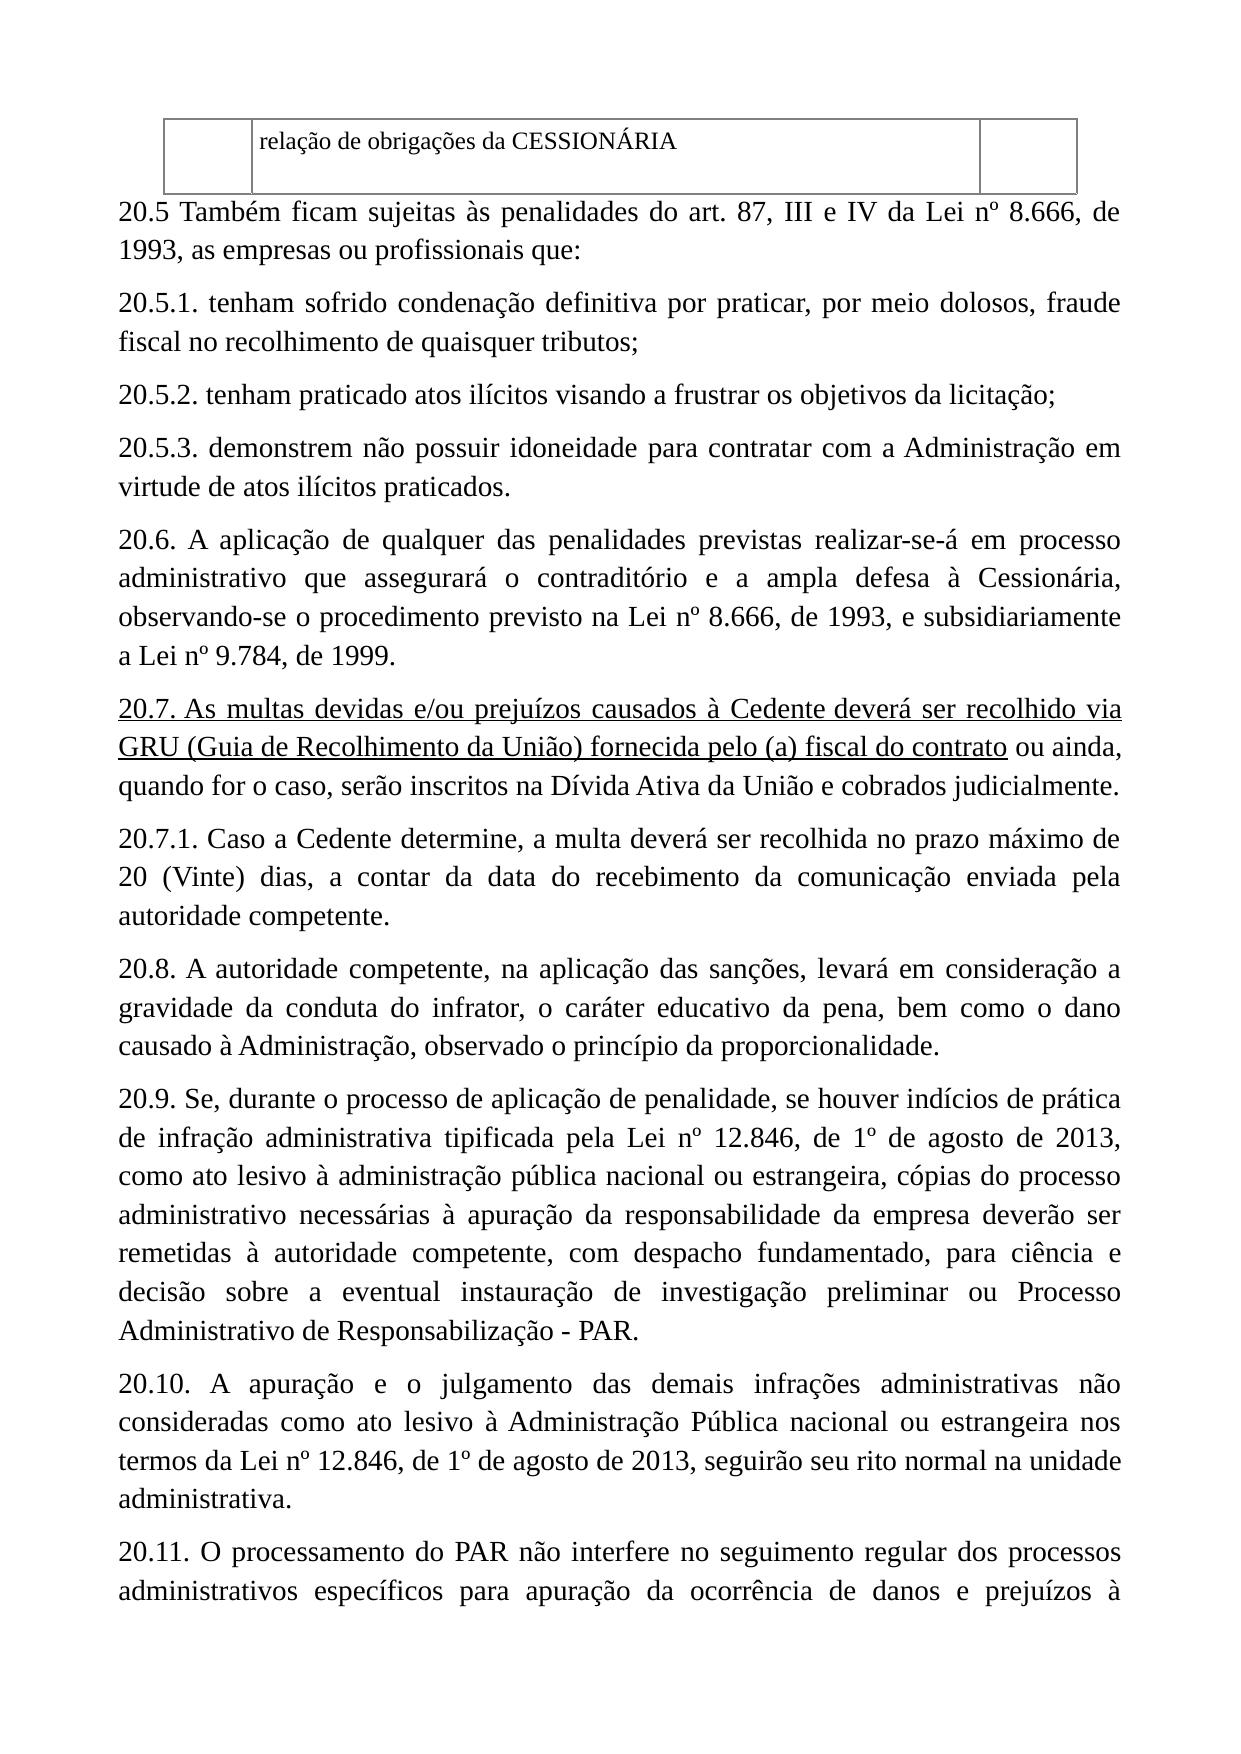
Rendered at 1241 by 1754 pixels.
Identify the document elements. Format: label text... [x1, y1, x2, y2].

text 20.10. A apuração e o julgamento das demais infrações administrativas não consideradas como ato lesivo à Administração Pública nacional ou estrangeira nos termos da Lei nº 12.846, de 1º de agosto de 2013, seguirão seu rito normal na unidade administrativa. [118, 1366, 1122, 1515]
text 20.6. A aplicação de qualquer das penalidades previstas realizar-se-á em processo administrativo que assegurará o contraditório e a ampla defesa à Cessionária, observando-se o procedimento previsto na Lei nº 8.666, de 1993, e subsidiariamente a Lei nº 9.784, de 1999. [118, 522, 1122, 671]
text 20.8. A autoridade competente, na aplicação das sanções, levará em consideração a gravidade da conduta do infrator, o caráter educativo da pena, bem como o dano causado à Administração, observado o princípio da proporcionalidade. [118, 951, 1122, 1062]
text 20.5.1. tenham sofrido condenação definitiva por praticar, por meio dolosos, fraude fiscal no recolhimento de quaisquer tributos; [118, 286, 1122, 358]
text 20.11. O processamento do PAR não interfere no seguimento regular dos processos administrativos específicos para apuração da ocorrência de danos e prejuízos à [118, 1534, 1122, 1607]
text GRU (Guia de Recolhimento da União) fornecida pelo (a) fiscal do contrato ou ainda, quando for o caso, serão inscritos na Dívida Ativa da União e cobrados judicialmente. [118, 721, 1122, 801]
text 20.7. As multas devidas e/ou prejuízos causados à Cedente deverá ser recolhido via [118, 691, 1122, 720]
table_cell [165, 120, 251, 192]
text 20.9. Se, durante o processo de aplicação de penalidade, se houver indícios de prática de infração administrativa tipificada pela Lei nº 12.846, de 1º de agosto de 2013, como ato lesivo à administração pública nacional ou estrangeira, cópias do processo administrativo necessárias à apuração da responsabilidade da empresa deverão ser remetidas à autoridade competente, com despacho fundamentado, para ciência e decisão sobre a eventual instauração de investigação preliminar ou Processo Administrativo de Responsabilização - PAR. [118, 1081, 1122, 1346]
text 20.7.1. Caso a Cedente determine, a multa deverá ser recolhida no prazo máximo de 20 (Vinte) dias, a contar da data do recebimento da comunicação enviada pela autoridade competente. [118, 821, 1122, 932]
table_cell [981, 120, 1076, 192]
text 20.5 Também ficam sujeitas às penalidades do art. 87, III e IV da Lei nº 8.666, de 1993, as empresas ou profissionais que: [118, 194, 1122, 266]
table_cell relação de obrigações da CESSIONÁRIA [253, 120, 979, 192]
text 20.5.3. demonstrem não possuir idoneidade para contratar com a Administração em virtude de atos ilícitos praticados. [118, 430, 1122, 502]
text 20.5.2. tenham praticado atos ilícitos visando a frustrar os objetivos da licitação; [118, 377, 1122, 411]
